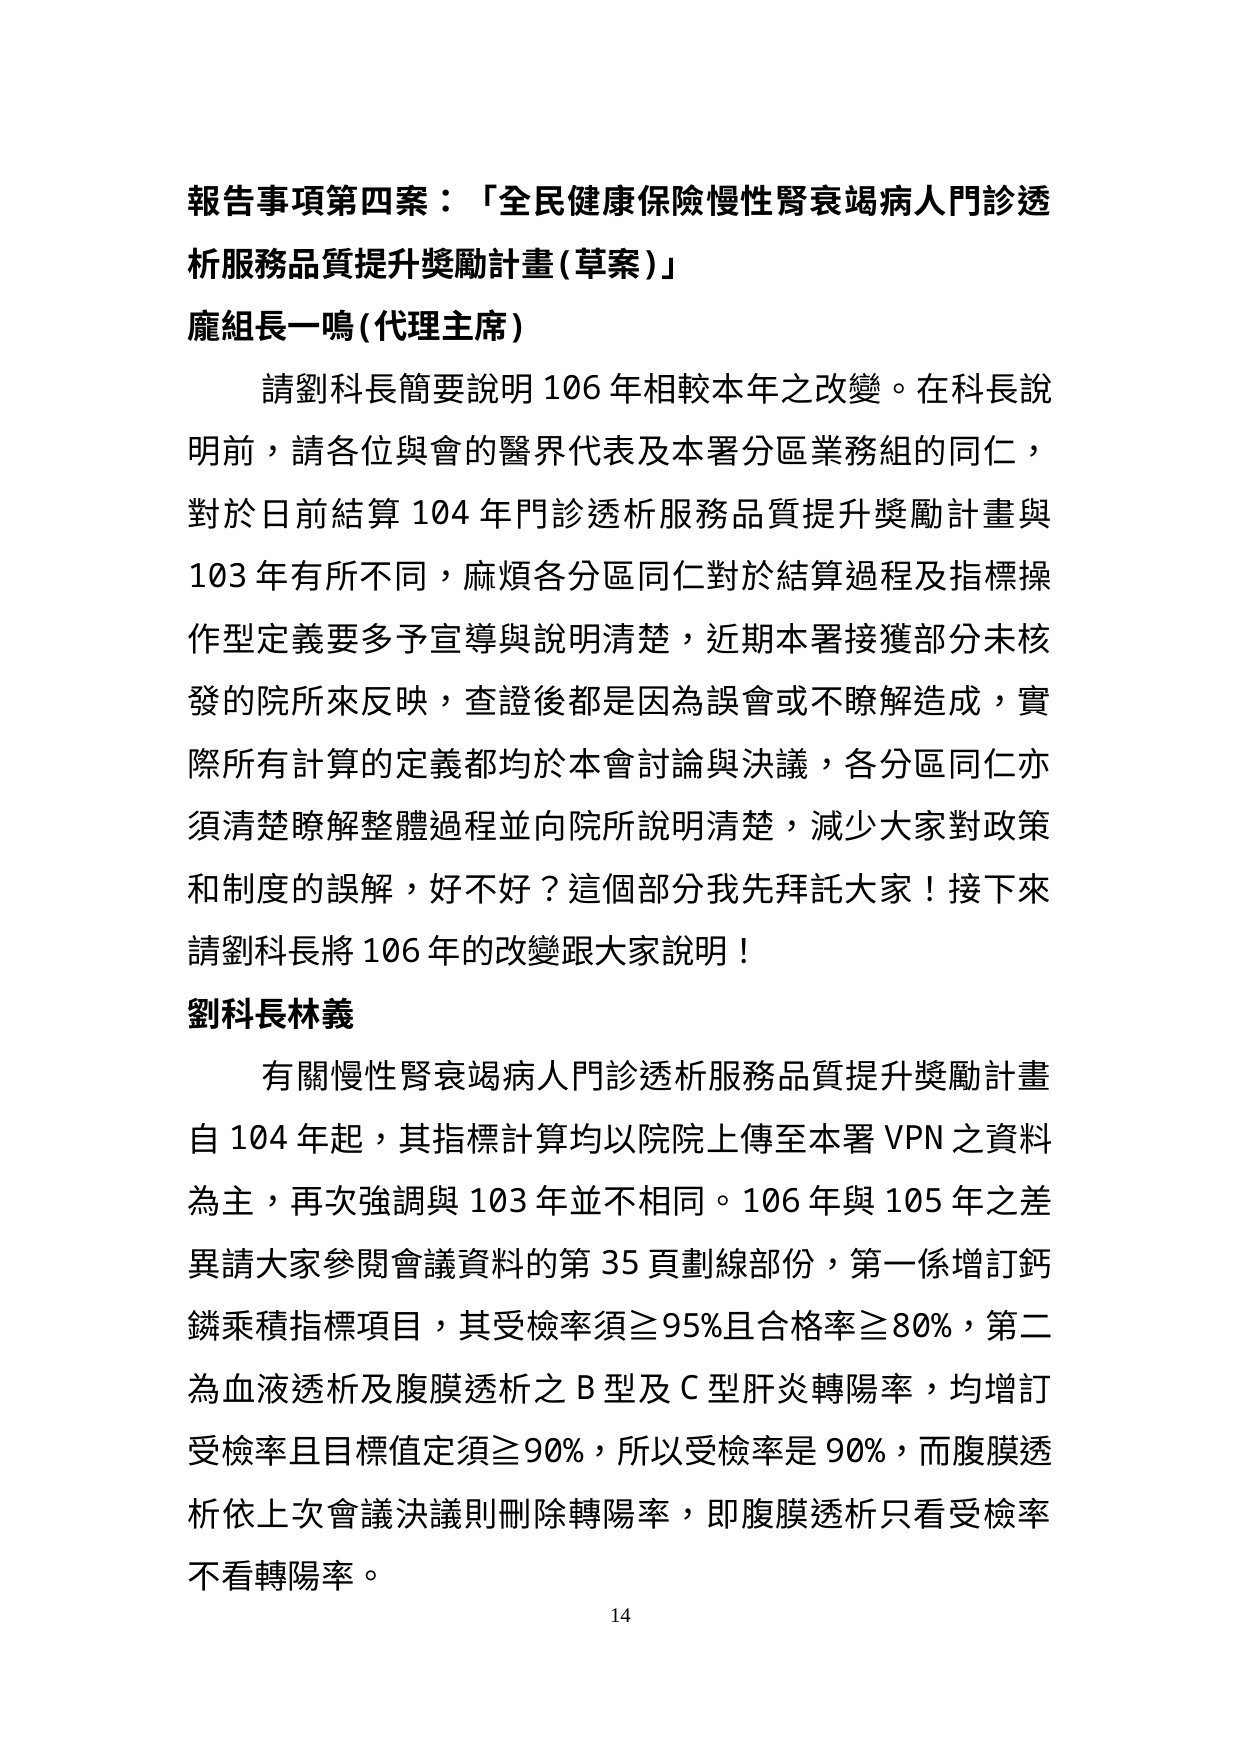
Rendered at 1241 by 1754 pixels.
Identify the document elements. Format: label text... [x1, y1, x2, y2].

text 有關慢性腎衰竭病人門診透析服務品質提升奬勵計畫自104年起，其指標計算均以院院上傳至本署VPN之資料為主，再次強調與103年並不相同。106年與105年之差異請大家參閱會議資料的第35頁劃線部份，第一係增訂鈣鏻乘積指標項目，其受檢率須≧95%且合格率≧80%，第二為血液透析及腹膜透析之B型及C型肝炎轉陽率，均增訂受檢率且目標值定須≧90%，所以受檢率是90%，而腹膜透析依上次會議決議則刪除轉陽率，即腹膜透析只看受檢率不看轉陽率。 [187, 1032, 1053, 1595]
text 報告事項第四案：「全民健康保險慢性腎衰竭病人門診透析服務品質提升奬勵計畫(草案)」 [187, 157, 1053, 282]
text 劉科長林義 [187, 970, 1053, 1032]
text 請劉科長簡要說明106年相較本年之改變。在科長說明前，請各位與會的醫界代表及本署分區業務組的同仁，對於日前結算104年門診透析服務品質提升奬勵計畫與103年有所不同，麻煩各分區同仁對於結算過程及指標操作型定義要多予宣導與說明清楚，近期本署接獲部分未核發的院所來反映，查證後都是因為誤會或不瞭解造成，實際所有計算的定義都均於本會討論與決議，各分區同仁亦須清楚瞭解整體過程並向院所說明清楚，減少大家對政策和制度的誤解，好不好？這個部分我先拜託大家！接下來，請劉科長將106年的改變跟大家說明！ [187, 345, 1053, 970]
text 龐組長一鳴(代理主席) [187, 282, 1053, 345]
